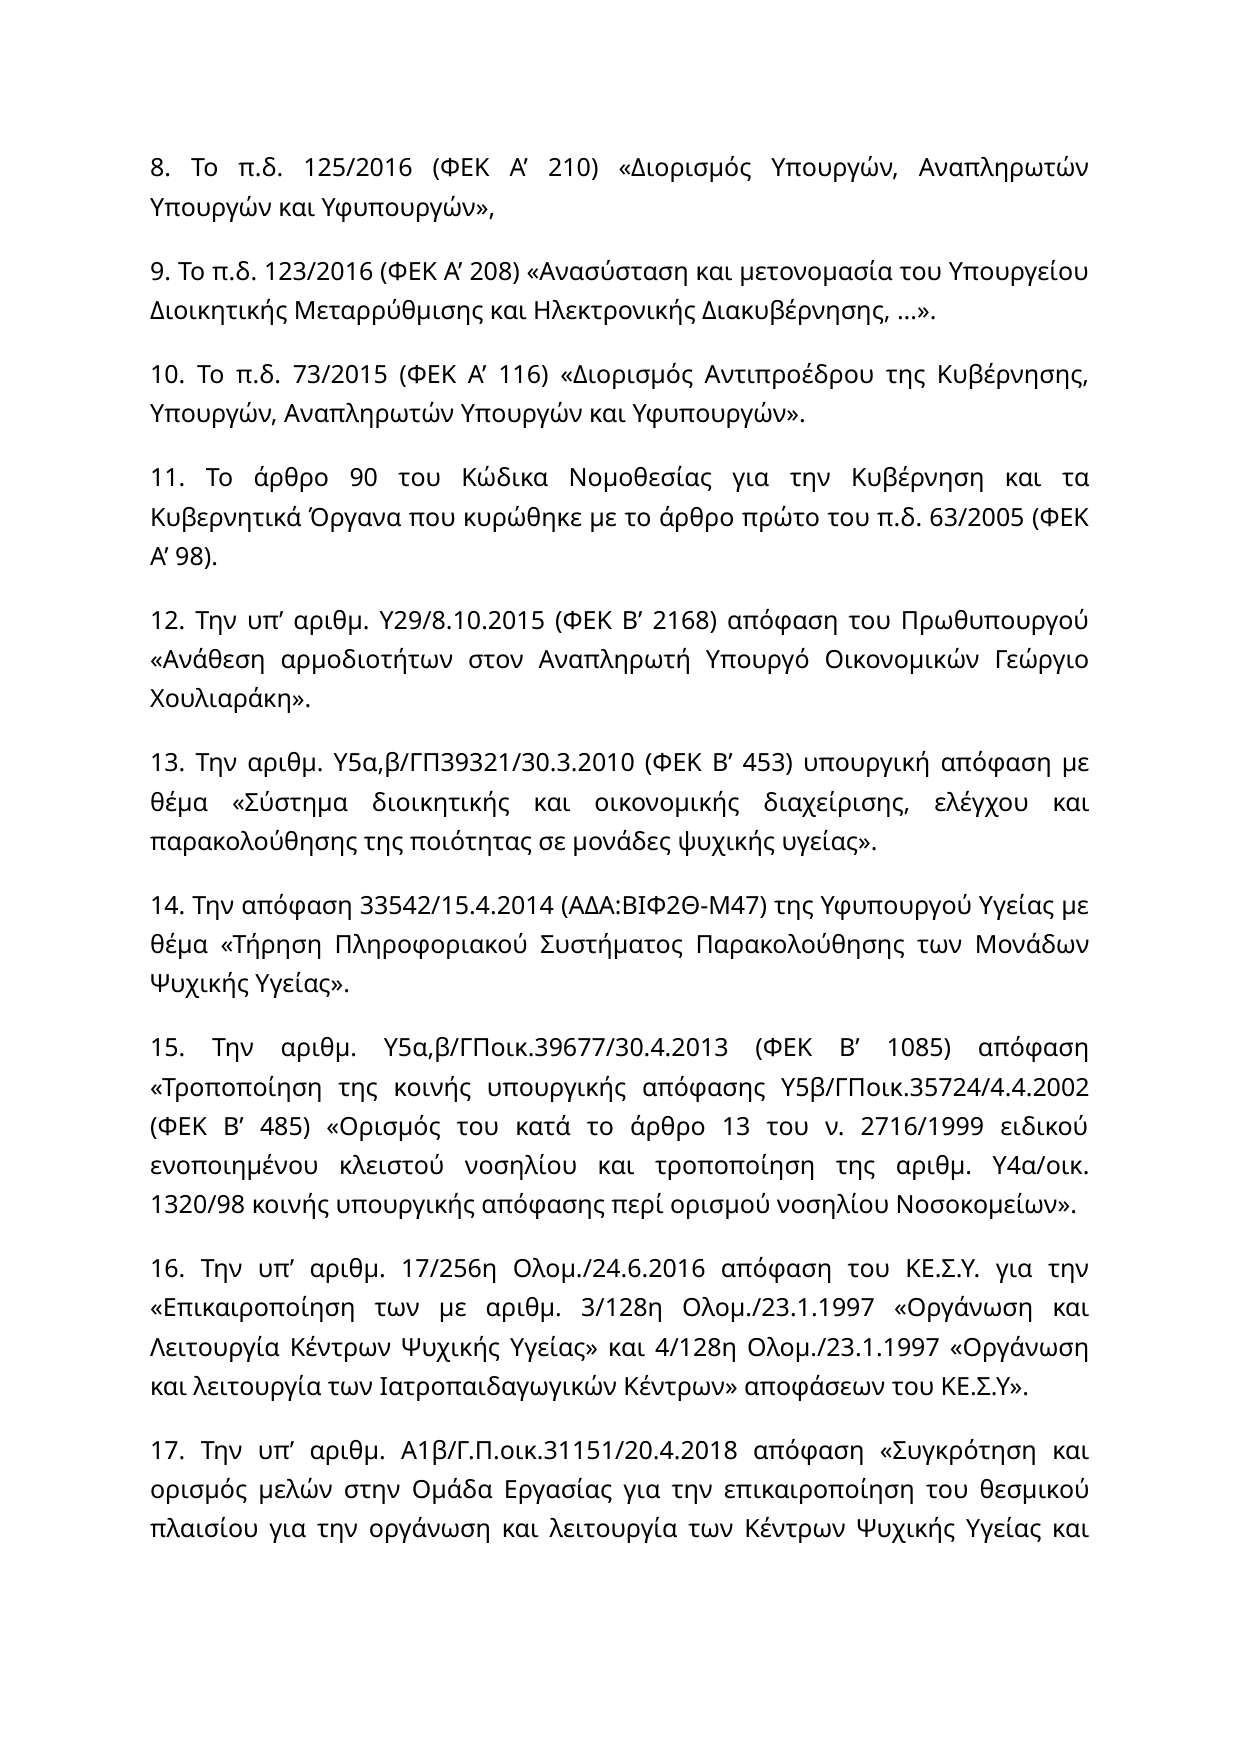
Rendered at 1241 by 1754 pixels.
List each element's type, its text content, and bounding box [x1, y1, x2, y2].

text 11. Το άρθρο 90 του Κώδικα Νομοθεσίας για την Κυβέρνηση και τα Κυβερνητικά Όργανα που κυρώθηκε με το άρθρο πρώτο του π.δ. 63/2005 (ΦΕΚ Α’ 98). [150, 460, 1090, 572]
text 15. Την αριθμ. Υ5α,β/ΓΠοικ.39677/30.4.2013 (ΦΕΚ Β’ 1085) απόφαση «Τροποποίηση της κοινής υπουργικής απόφασης Υ5β/ΓΠοικ.35724/4.4.2002 (ΦΕΚ Β’ 485) «Ορισμός του κατά το άρθρο 13 του ν. 2716/1999 ειδικού ενοποιημένου κλειστού νοσηλίου και τροποποίηση της αριθμ. Υ4α/οικ. 1320/98 κοινής υπουργικής απόφασης περί ορισμού νοσηλίου Νοσοκομείων». [150, 1030, 1090, 1221]
text 17. Την υπ’ αριθμ. Α1β/Γ.Π.οικ.31151/20.4.2018 απόφαση «Συγκρότηση και ορισμός μελών στην Ομάδα Εργασίας για την επικαιροποίηση του θεσμικού πλαισίου για την οργάνωση και λειτουργία των Κέντρων Ψυχικής Υγείας και [150, 1432, 1090, 1545]
text 16. Την υπ’ αριθμ. 17/256η Ολομ./24.6.2016 απόφαση του ΚΕ.Σ.Υ. για την «Επικαιροποίηση των με αριθμ. 3/128η Ολομ./23.1.1997 «Οργάνωση και Λειτουργία Κέντρων Ψυχικής Υγείας» και 4/128η Ολομ./23.1.1997 «Οργάνωση και λειτουργία των Ιατροπαιδαγωγικών Κέντρων» αποφάσεων του ΚΕ.Σ.Υ». [150, 1251, 1090, 1402]
text 13. Την αριθμ. Υ5α,β/ΓΠ39321/30.3.2010 (ΦΕΚ Β’ 453) υπουργική απόφαση με θέμα «Σύστημα διοικητικής και οικονομικής διαχείρισης, ελέγχου και παρακολούθησης της ποιότητας σε μονάδες ψυχικής υγείας». [150, 745, 1090, 857]
text 8. Το π.δ. 125/2016 (ΦΕΚ Α’ 210) «Διορισμός Υπουργών, Αναπληρωτών Υπουργών και Υφυπουργών», [150, 150, 1090, 223]
text 9. Το π.δ. 123/2016 (ΦΕΚ Α’ 208) «Ανασύσταση και μετονομασία του Υπουργείου Διοικητικής Μεταρρύθμισης και Ηλεκτρονικής Διακυβέρνησης, ...». [150, 253, 1090, 327]
text 10. Το π.δ. 73/2015 (ΦΕΚ Α’ 116) «Διορισμός Αντιπροέδρου της Κυβέρνησης, Υπουργών, Αναπληρωτών Υπουργών και Υφυπουργών». [150, 357, 1090, 430]
text 14. Την απόφαση 33542/15.4.2014 (ΑΔΑ:ΒΙΦ2Θ-Μ47) της Υφυπουργού Υγείας με θέμα «Τήρηση Πληροφοριακού Συστήματος Παρακολούθησης των Μονάδων Ψυχικής Υγείας». [150, 887, 1090, 1000]
text 12. Την υπ’ αριθμ. Υ29/8.10.2015 (ΦΕΚ Β’ 2168) απόφαση του Πρωθυπουργού «Ανάθεση αρμοδιοτήτων στον Αναπληρωτή Υπουργό Οικονομικών Γεώργιο Χουλιαράκη». [150, 602, 1090, 715]
